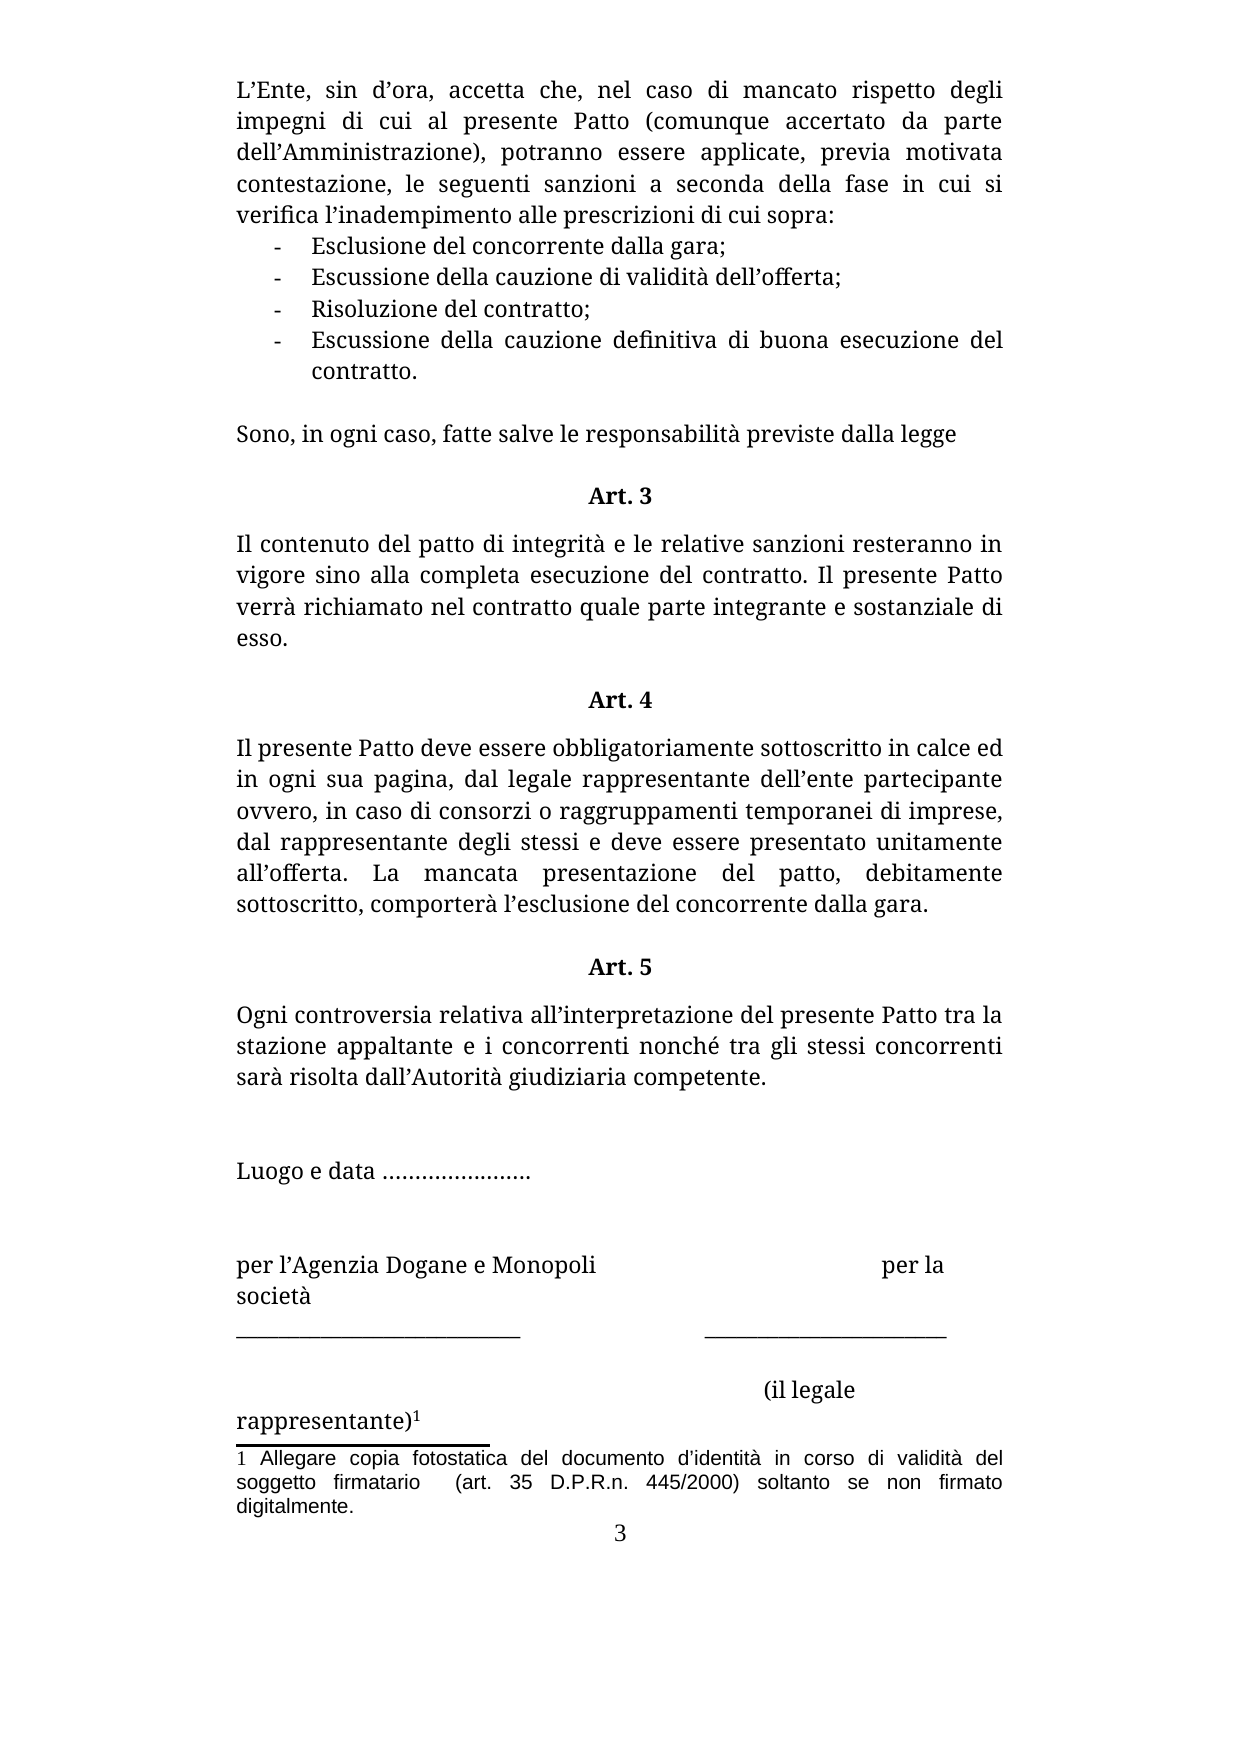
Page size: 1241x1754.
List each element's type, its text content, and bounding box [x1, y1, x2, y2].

list Risoluzione del contratto; [274, 293, 1004, 324]
text Allegare copia fotostatica del documento d’identità in corso di validità del soggetto firmatario (art. 35 D.P.R.n. 445/2000) soltanto se non firmato digitalmente. [236, 1446, 1004, 1518]
list Escussione della cauzione di validità dell’offerta; [274, 261, 1004, 293]
list Escussione della cauzione definitiva di buona esecuzione del contratto. [274, 324, 1004, 386]
text Ogni controversia relativa all’interpretazione del presente Patto tra la stazione appaltante e i concorrenti nonché tra gli stessi concorrenti sarà risolta dall’Autorità giudiziaria competente. [236, 999, 1004, 1093]
text per l’Agenzia Dogane e Monopoli per la società [236, 1249, 1004, 1311]
text Art. 4 [236, 684, 1004, 716]
text Sono, in ogni caso, fatte salve le responsabilità previste dalla legge [236, 418, 1004, 449]
text Art. 3 [236, 480, 1004, 511]
text Il presente Patto deve essere obbligatoriamente sottoscritto in calce ed in ogni sua pagina, dal legale rappresentante dell’ente partecipante ovvero, in caso di consorzi o raggruppamenti temporanei di imprese, dal rappresentante degli stessi e deve essere presentato unitamente all’offerta. La mancata presentazione del patto, debitamente sottoscritto, comporterà l’esclusione del concorrente dalla gara. [236, 732, 1004, 920]
list Esclusione del concorrente dalla gara; [274, 230, 1004, 261]
text Art. 5 [236, 951, 1004, 982]
text L’Ente, sin d’ora, accetta che, nel caso di mancato rispetto degli impegni di cui al presente Patto (comunque accertato da parte dell’Amministrazione), potranno essere applicate, previa motivata contestazione, le seguenti sanzioni a seconda della fase in cui si verifica l’inadempimento alle prescrizioni di cui sopra: [236, 74, 1004, 230]
text Il contenuto del patto di integrità e le relative sanzioni resteranno in vigore sino alla completa esecuzione del contratto. Il presente Patto verrà richiamato nel contratto quale parte integrante e sostanziale di esso. [236, 528, 1004, 653]
text (il legale rappresentante) [236, 1374, 1004, 1436]
text Luogo e data …………….……. [236, 1155, 1004, 1186]
text ___________________________ _______________________ [236, 1311, 1004, 1343]
